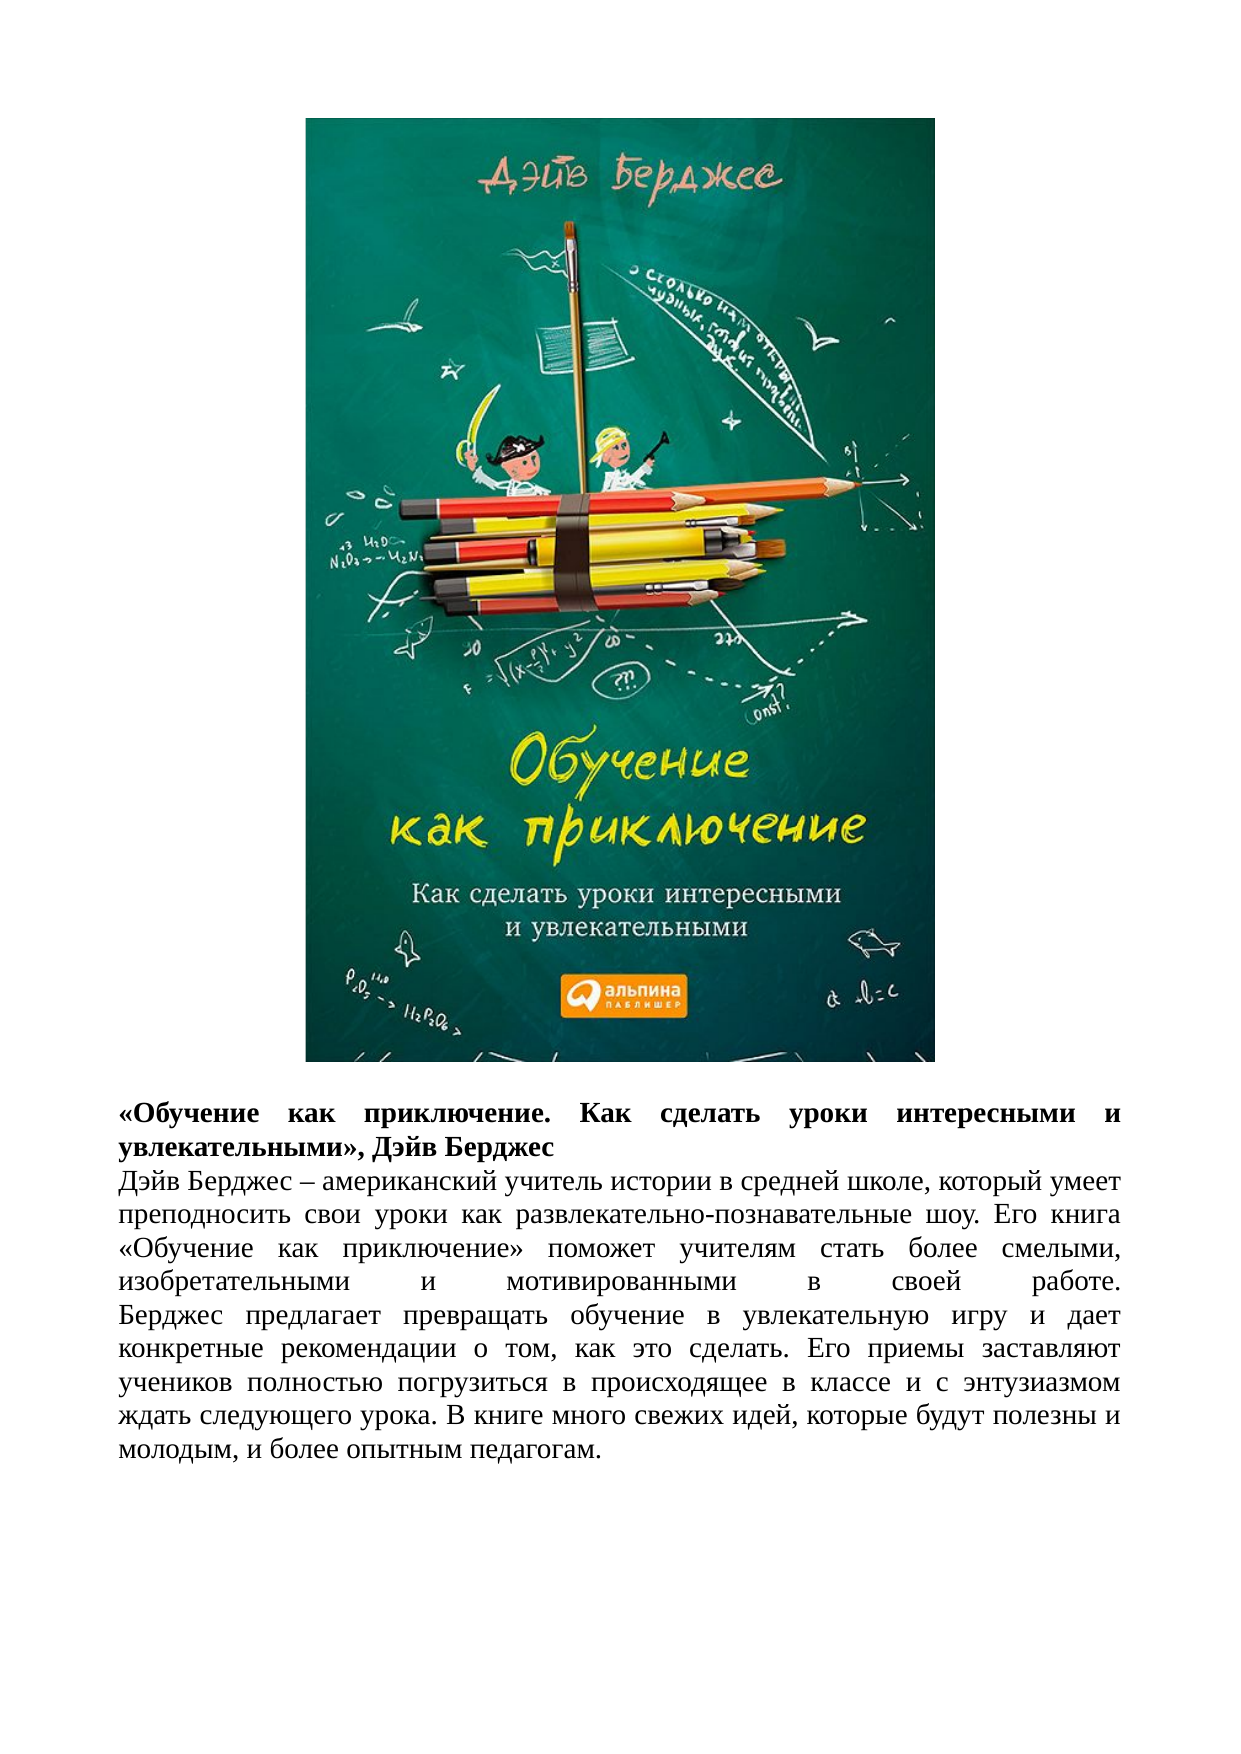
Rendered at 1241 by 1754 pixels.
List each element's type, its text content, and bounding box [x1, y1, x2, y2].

text Дэйв Берджес – американский учитель истории в средней школе, который умеет преподносить свои уроки как развлекательно-познавательные шоу. Его книга «Обучение как приключение» поможет учителям стать более смелыми, изобретательными и мотивированными в своей работе. Берджес предлагает превращать обучение в увлекательную игру и дает конкретные рекомендации о том, как это сделать. Его приемы заставляют учеников полностью погрузиться в происходящее в классе и с энтузиазмом ждать следующего урока. В книге много свежих идей, которые будут полезны и молодым, и более опытным педагогам. [118, 1163, 1122, 1464]
subtitle «Обучение как приключение. Как сделать уроки интересными и увлекательными», Дэйв Берджес [118, 1096, 1122, 1163]
picture [305, 118, 935, 1062]
